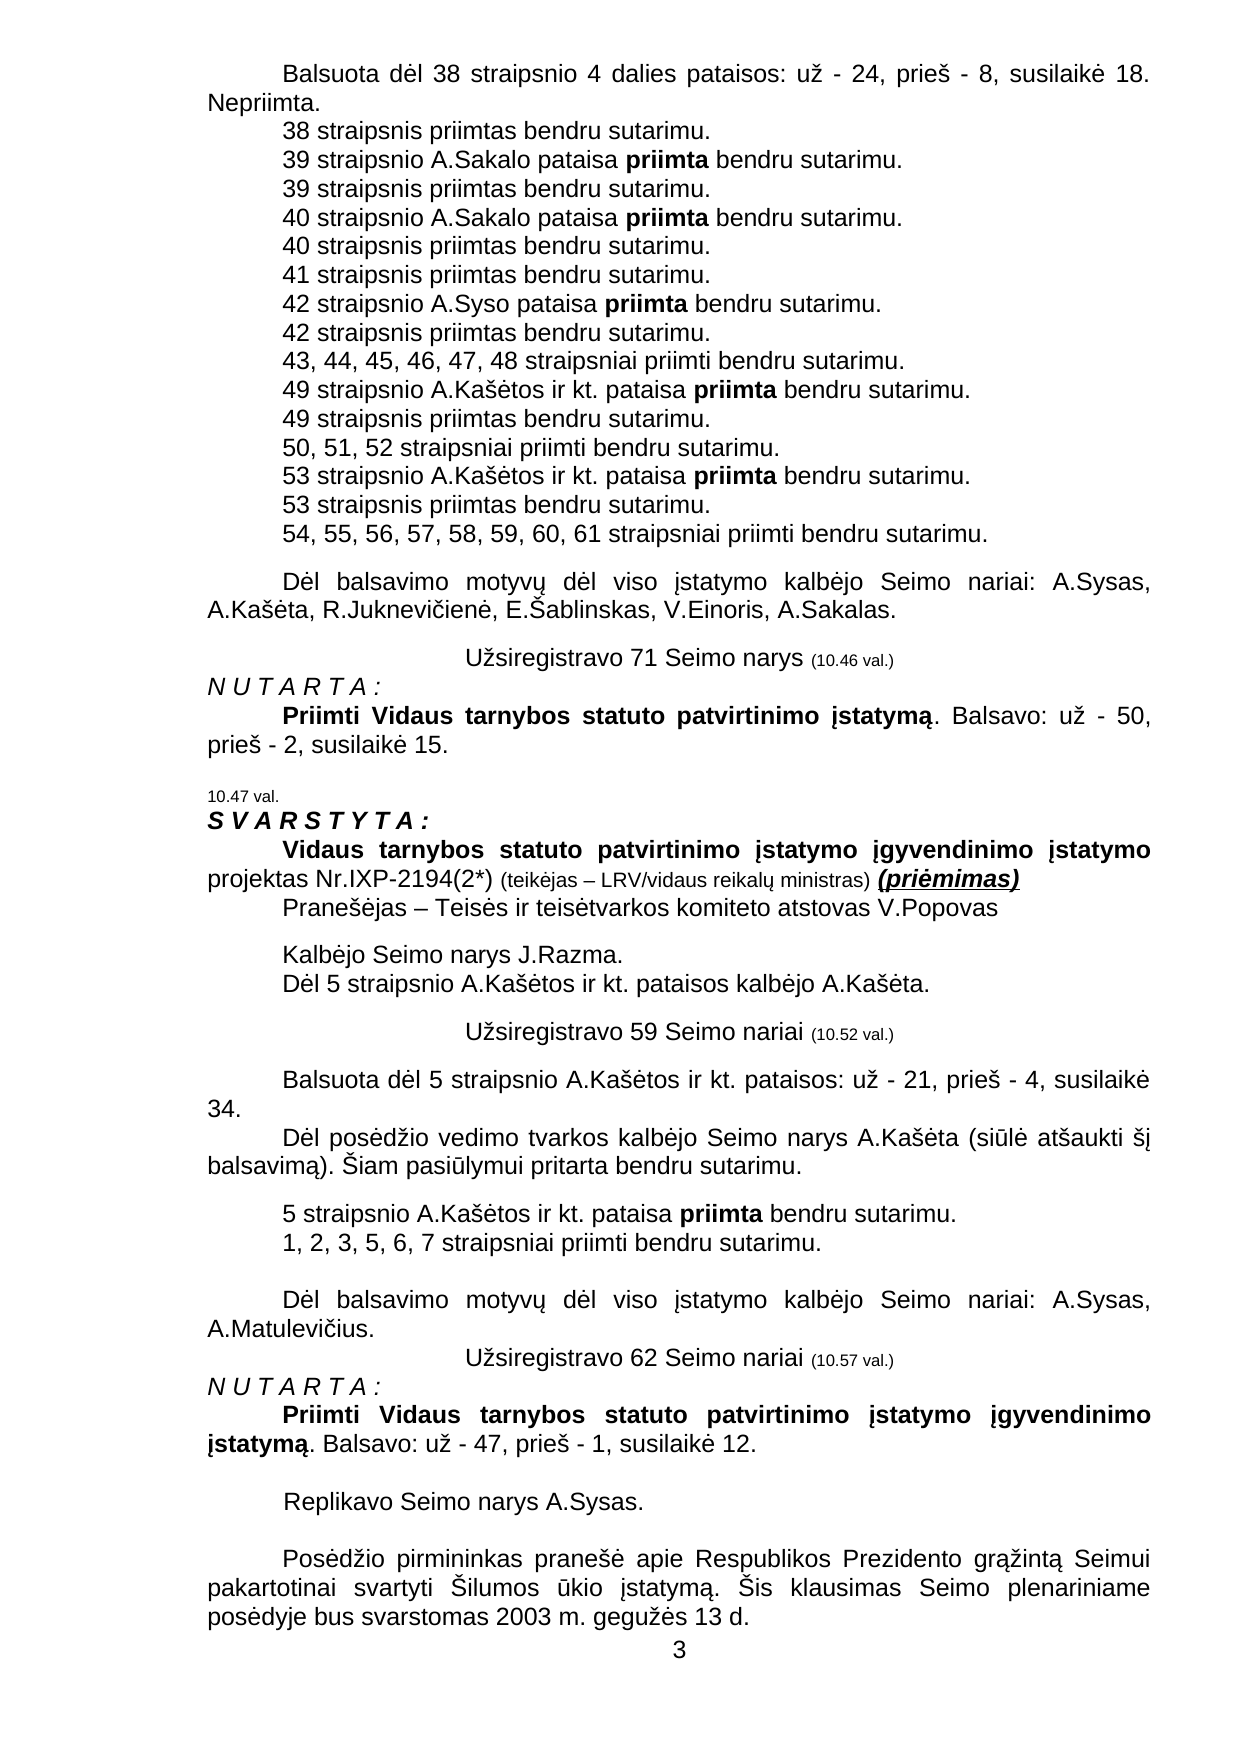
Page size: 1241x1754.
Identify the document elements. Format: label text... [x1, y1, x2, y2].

text N U T A R T A : [207, 1372, 1152, 1400]
text 53 straipsnis priimtas bendru sutarimu. [207, 490, 1152, 519]
text 43, 44, 45, 46, 47, 48 straipsniai priimti bendru sutarimu. [207, 346, 1152, 375]
text Vidaus tarnybos statuto patvirtinimo įstatymo įgyvendinimo įstatymo projektas Nr.IXP-2194(2*) (teikėjas – LRV/vidaus reikalų ministras) (priėmimas) [207, 835, 1152, 892]
text Užsiregistravo 71 Seimo narys (10.46 val.) [207, 643, 1152, 672]
text Priimti Vidaus tarnybos statuto patvirtinimo įstatymo įgyvendinimo įstatymą. Balsavo: už - 47, prieš - 1, susilaikė 12. [207, 1400, 1152, 1458]
text Kalbėjo Seimo narys J.Razma. [207, 940, 1152, 969]
text N U T A R T A : [207, 672, 1152, 701]
text 42 straipsnis priimtas bendru sutarimu. [207, 317, 1152, 346]
text 39 straipsnis priimtas bendru sutarimu. [207, 174, 1152, 202]
text 5 straipsnio A.Kašėtos ir kt. pataisa priimta bendru sutarimu. [207, 1199, 1152, 1228]
text Pranešėjas – Teisės ir teisėtvarkos komiteto atstovas V.Popovas [207, 892, 1152, 921]
text 49 straipsnio A.Kašėtos ir kt. pataisa priimta bendru sutarimu. [207, 375, 1152, 404]
text Replikavo Seimo narys A.Sysas. [207, 1487, 1152, 1515]
text 53 straipsnio A.Kašėtos ir kt. pataisa priimta bendru sutarimu. [207, 461, 1152, 490]
text Dėl balsavimo motyvų dėl viso įstatymo kalbėjo Seimo nariai: A.Sysas, A.Kašėta, R.Juknevičienė, E.Šablinskas, V.Einoris, A.Sakalas. [207, 567, 1152, 624]
text 41 straipsnis priimtas bendru sutarimu. [207, 260, 1152, 289]
text 10.47 val. [207, 787, 1152, 806]
text Dėl balsavimo motyvų dėl viso įstatymo kalbėjo Seimo nariai: A.Sysas, A.Matulevičius. [207, 1285, 1152, 1343]
text 42 straipsnio A.Syso pataisa priimta bendru sutarimu. [207, 289, 1152, 317]
text 49 straipsnis priimtas bendru sutarimu. [207, 404, 1152, 432]
text Dėl posėdžio vedimo tvarkos kalbėjo Seimo narys A.Kašėta (siūlė atšaukti šį balsavimą). Šiam pasiūlymui pritarta bendru sutarimu. [207, 1122, 1152, 1180]
text Užsiregistravo 62 Seimo nariai (10.57 val.) [207, 1343, 1152, 1372]
text Užsiregistravo 59 Seimo nariai (10.52 val.) [207, 1017, 1152, 1046]
text 40 straipsnis priimtas bendru sutarimu. [207, 231, 1152, 260]
text 38 straipsnis priimtas bendru sutarimu. [207, 116, 1152, 145]
text 54, 55, 56, 57, 58, 59, 60, 61 straipsniai priimti bendru sutarimu. [207, 519, 1152, 547]
text Posėdžio pirmininkas pranešė apie Respublikos Prezidento grąžintą Seimui pakartotinai svartyti Šilumos ūkio įstatymą. Šis klausimas Seimo plenariniame posėdyje bus svarstomas 2003 m. gegužės 13 d. [207, 1544, 1152, 1630]
text 40 straipsnio A.Sakalo pataisa priimta bendru sutarimu. [207, 202, 1152, 231]
text 50, 51, 52 straipsniai priimti bendru sutarimu. [207, 432, 1152, 461]
text Balsuota dėl 5 straipsnio A.Kašėtos ir kt. pataisos: už - 21, prieš - 4, susilaikė 34. [207, 1065, 1152, 1122]
text 39 straipsnio A.Sakalo pataisa priimta bendru sutarimu. [207, 145, 1152, 174]
text 1, 2, 3, 5, 6, 7 straipsniai priimti bendru sutarimu. [207, 1228, 1152, 1257]
text Dėl 5 straipsnio A.Kašėtos ir kt. pataisos kalbėjo A.Kašėta. [207, 969, 1152, 998]
text S V A R S T Y T A : [207, 806, 1152, 835]
text Priimti Vidaus tarnybos statuto patvirtinimo įstatymą. Balsavo: už - 50, prieš - 2, susilaikė 15. [207, 701, 1152, 758]
text Balsuota dėl 38 straipsnio 4 dalies pataisos: už - 24, prieš - 8, susilaikė 18. Nepriimta. [207, 59, 1152, 116]
